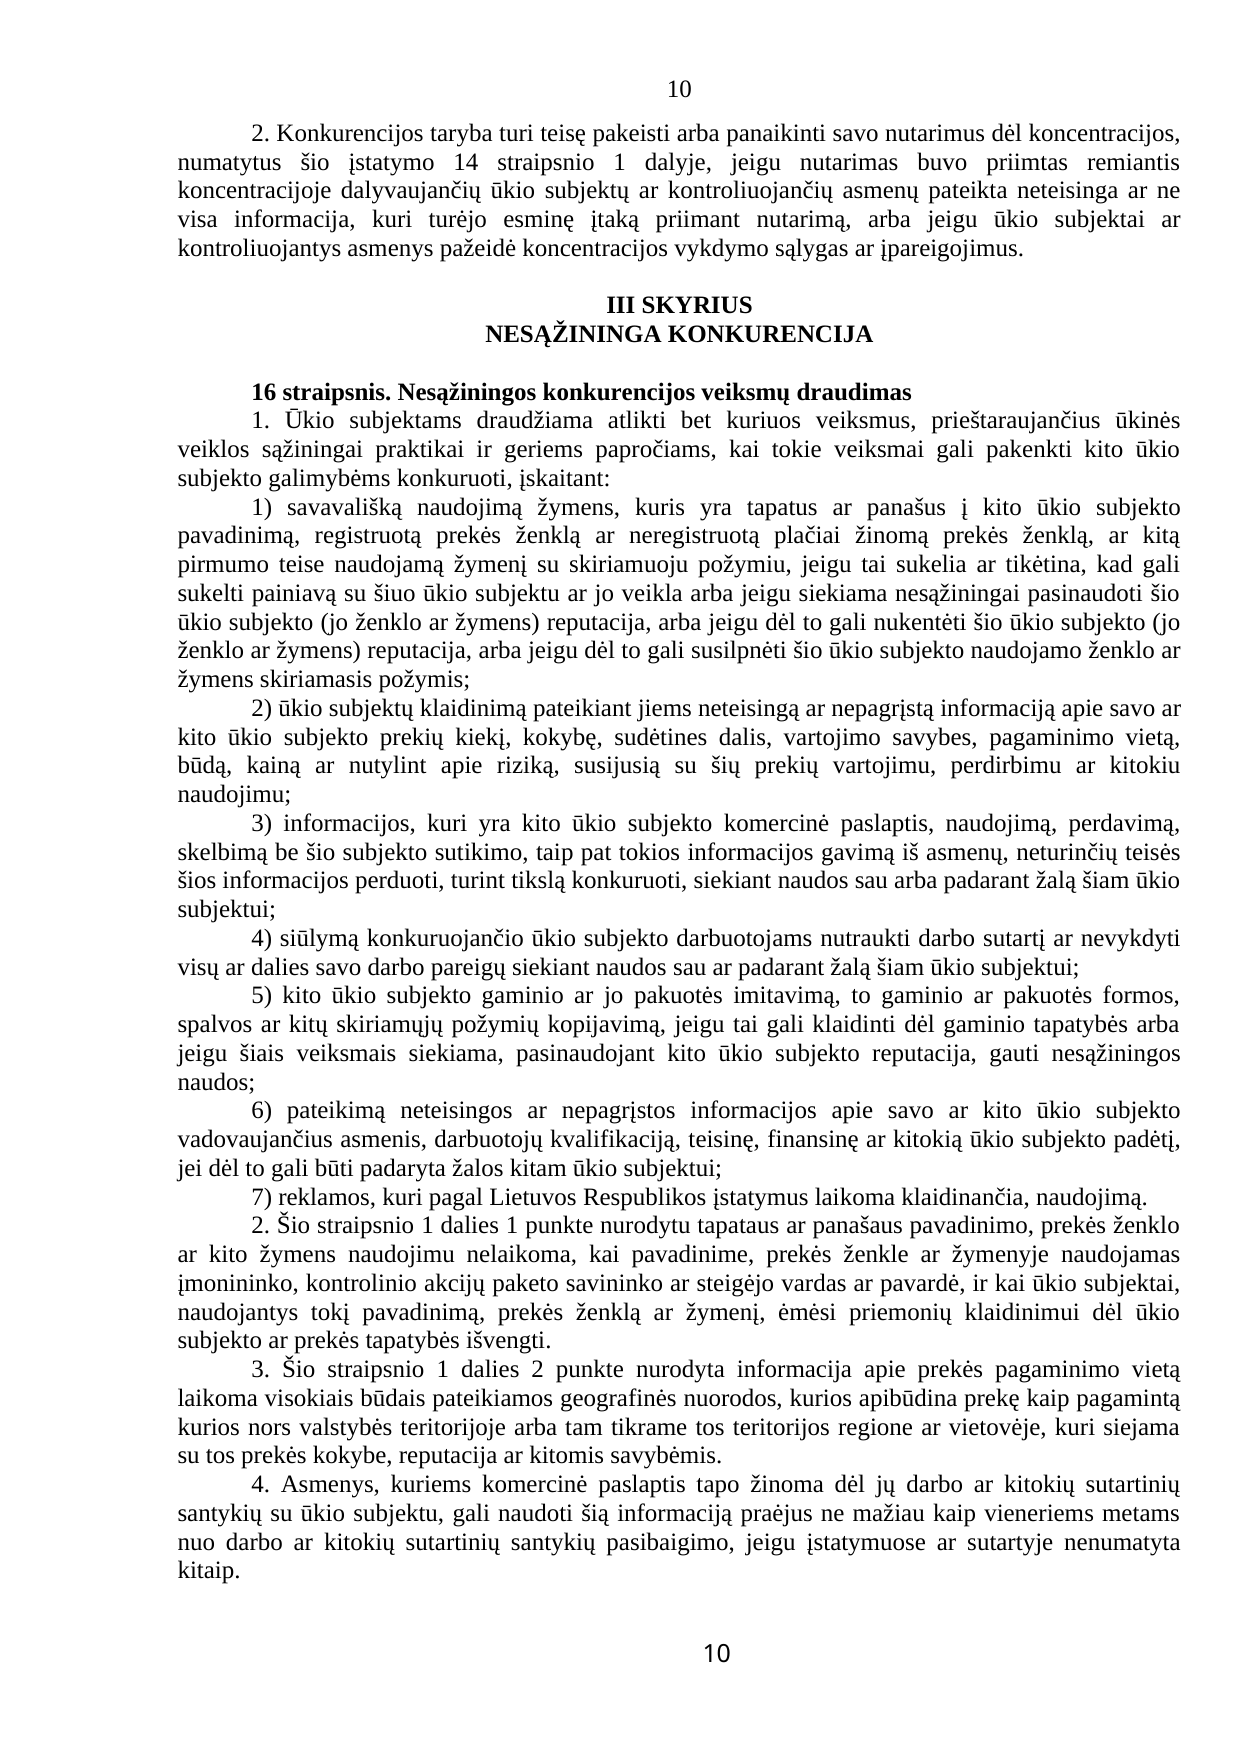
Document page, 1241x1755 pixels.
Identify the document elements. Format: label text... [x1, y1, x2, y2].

text 1. Ūkio subjektams draudžiama atlikti bet kuriuos veiksmus, prieštaraujančius ūkinės veiklos sąžiningai praktikai ir geriems papročiams, kai tokie veiksmai gali pakenkti kito ūkio subjekto galimybėms konkuruoti, įskaitant: [177, 406, 1181, 492]
text 5) kito ūkio subjekto gaminio ar jo pakuotės imitavimą, to gaminio ar pakuotės formos, spalvos ar kitų skiriamųjų požymių kopijavimą, jeigu tai gali klaidinti dėl gaminio tapatybės arba jeigu šiais veiksmais siekiama, pasinaudojant kito ūkio subjekto reputacija, gauti nesąžiningos naudos; [177, 981, 1181, 1096]
text 1) savavališką naudojimą žymens, kuris yra tapatus ar panašus į kito ūkio subjekto pavadinimą, registruotą prekės ženklą ar neregistruotą plačiai žinomą prekės ženklą, ar kitą pirmumo teise naudojamą žymenį su skiriamuoju požymiu, jeigu tai sukelia ar tikėtina, kad gali sukelti painiavą su šiuo ūkio subjektu ar jo veikla arba jeigu siekiama nesąžiningai pasinaudoti šio ūkio subjekto (jo ženklo ar žymens) reputacija, arba jeigu dėl to gali nukentėti šio ūkio subjekto (jo ženklo ar žymens) reputacija, arba jeigu dėl to gali susilpnėti šio ūkio subjekto naudojamo ženklo ar žymens skiriamasis požymis; [177, 492, 1181, 693]
text 6) pateikimą neteisingos ar nepagrįstos informacijos apie savo ar kito ūkio subjekto vadovaujančius asmenis, darbuotojų kvalifikaciją, teisinę, finansinę ar kitokią ūkio subjekto padėtį, jei dėl to gali būti padaryta žalos kitam ūkio subjektui; [177, 1096, 1181, 1182]
text 2. Šio straipsnio 1 dalies 1 punkte nurodytu tapataus ar panašaus pavadinimo, prekės ženklo ar kito žymens naudojimu nelaikoma, kai pavadinime, prekės ženkle ar žymenyje naudojamas įmonininko, kontrolinio akcijų paketo savininko ar steigėjo vardas ar pavardė, ir kai ūkio subjektai, naudojantys tokį pavadinimą, prekės ženklą ar žymenį, ėmėsi priemonių klaidinimui dėl ūkio subjekto ar prekės tapatybės išvengti. [177, 1211, 1181, 1354]
text 3) informacijos, kuri yra kito ūkio subjekto komercinė paslaptis, naudojimą, perdavimą, skelbimą be šio subjekto sutikimo, taip pat tokios informacijos gavimą iš asmenų, neturinčių teisės šios informacijos perduoti, turint tikslą konkuruoti, siekiant naudos sau arba padarant žalą šiam ūkio subjektui; [177, 808, 1181, 923]
text 2. Konkurencijos taryba turi teisę pakeisti arba panaikinti savo nutarimus dėl koncentracijos, numatytus šio įstatymo 14 straipsnio 1 dalyje, jeigu nutarimas buvo priimtas remiantis koncentracijoje dalyvaujančių ūkio subjektų ar kontroliuojančių asmenų pateikta neteisinga ar ne visa informacija, kuri turėjo esminę įtaką priimant nutarimą, arba jeigu ūkio subjektai ar kontroliuojantys asmenys pažeidė koncentracijos vykdymo sąlygas ar įpareigojimus. [177, 118, 1181, 262]
text 7) reklamos, kuri pagal Lietuvos Respublikos įstatymus laikoma klaidinančia, naudojimą. [177, 1182, 1181, 1211]
text NESĄŽININGA KONKURENCIJA [177, 319, 1181, 348]
text 4) siūlymą konkuruojančio ūkio subjekto darbuotojams nutraukti darbo sutartį ar nevykdyti visų ar dalies savo darbo pareigų siekiant naudos sau ar padarant žalą šiam ūkio subjektui; [177, 923, 1181, 981]
text 3. Šio straipsnio 1 dalies 2 punkte nurodyta informacija apie prekės pagaminimo vietą laikoma visokiais būdais pateikiamos geografinės nuorodos, kurios apibūdina prekę kaip pagamintą kurios nors valstybės teritorijoje arba tam tikrame tos teritorijos regione ar vietovėje, kuri siejama su tos prekės kokybe, reputacija ar kitomis savybėmis. [177, 1354, 1181, 1469]
text 16 straipsnis. Nesąžiningos konkurencijos veiksmų draudimas [177, 377, 1181, 406]
text 2) ūkio subjektų klaidinimą pateikiant jiems neteisingą ar nepagrįstą informaciją apie savo ar kito ūkio subjekto prekių kiekį, kokybę, sudėtines dalis, vartojimo savybes, pagaminimo vietą, būdą, kainą ar nutylint apie riziką, susijusią su šių prekių vartojimu, perdirbimu ar kitokiu naudojimu; [177, 693, 1181, 808]
text III SKYRIUS [177, 291, 1181, 319]
text 4. Asmenys, kuriems komercinė paslaptis tapo žinoma dėl jų darbo ar kitokių sutartinių santykių su ūkio subjektu, gali naudoti šią informaciją praėjus ne mažiau kaip vieneriems metams nuo darbo ar kitokių sutartinių santykių pasibaigimo, jeigu įstatymuose ar sutartyje nenumatyta kitaip. [177, 1469, 1181, 1584]
